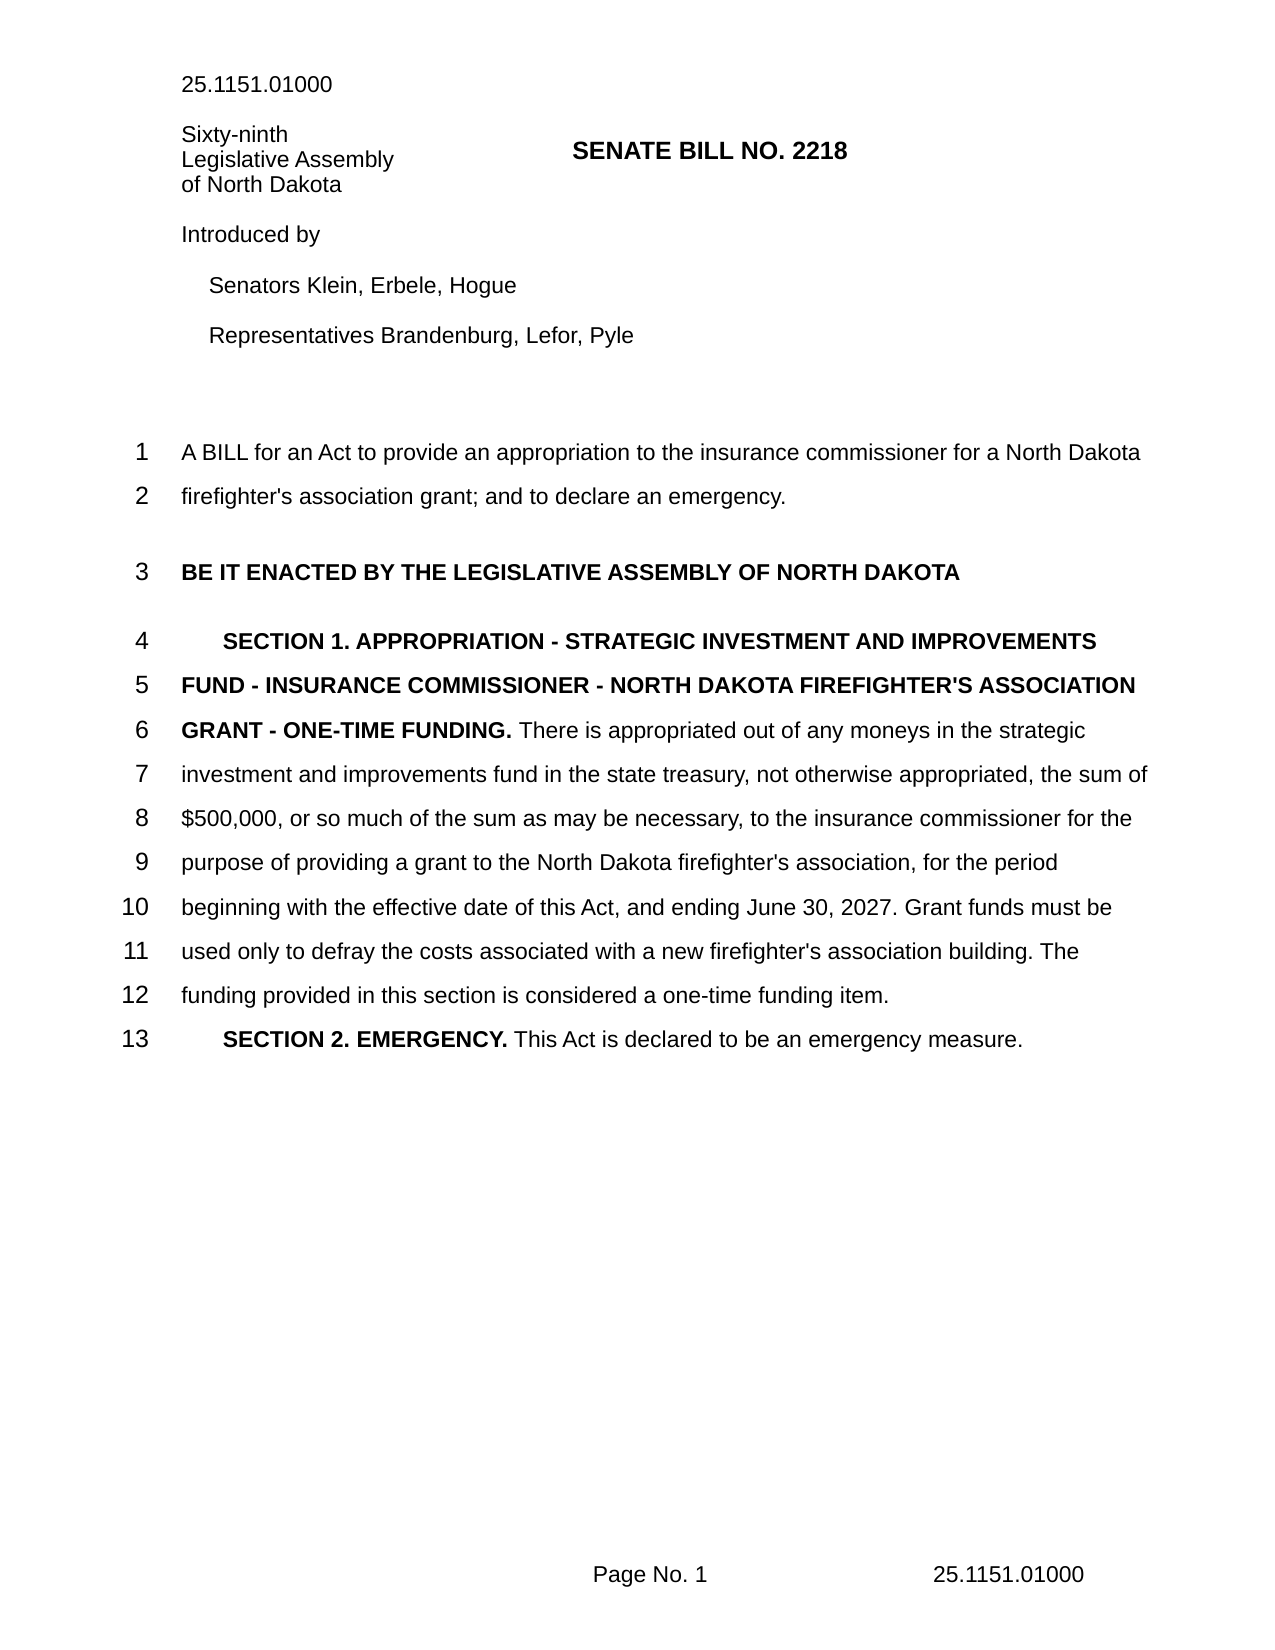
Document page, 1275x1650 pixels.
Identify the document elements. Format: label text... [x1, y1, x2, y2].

title A BILL for an Act to provide an appropriation to the insurance commissioner for a North Dakota firefighter's association grant; and to declare an emergency. [181, 425, 1154, 513]
text BE IT ENACTED BY THE LEGISLATIVE ASSEMBLY OF NORTH DAKOTA [181, 545, 1154, 589]
text SECTION 1. APPROPRIATION - STRATEGIC INVESTMENT AND IMPROVEMENTS FUND - INSURANCE COMMISSIONER - NORTH DAKOTA FIREFIGHTER'S ASSOCIATION GRANT - ONE-TIME FUNDING. There is appropriated out of any moneys in the strategic investment and improvements fund in the state treasury, not otherwise appropriated, the sum of $500,000, or so much of the sum as may be necessary, to the insurance commissioner for the purpose of providing a grant to the North Dakota firefighter's association, for the period beginning with the effective date of this Act, and ending June 30, 2027. Grant funds must be used only to defray the costs associated with a new firefighter's association building. The funding provided in this section is considered a one-time funding item. [181, 614, 1154, 1012]
text Senators Klein, Erbele, Hogue [208, 275, 1154, 298]
text . [181, 73, 1154, 133]
text Legislative Assembly [181, 148, 1154, 173]
text Representatives Brandenburg, Lefor, Pyle [208, 325, 1154, 348]
title BILL NO. [565, 136, 848, 165]
text SECTION 2. EMERGENCY. This Act is declared to be an emergency measure. [181, 1012, 1154, 1057]
text Introduced by [181, 223, 1154, 248]
text of North Dakota [181, 173, 1154, 198]
